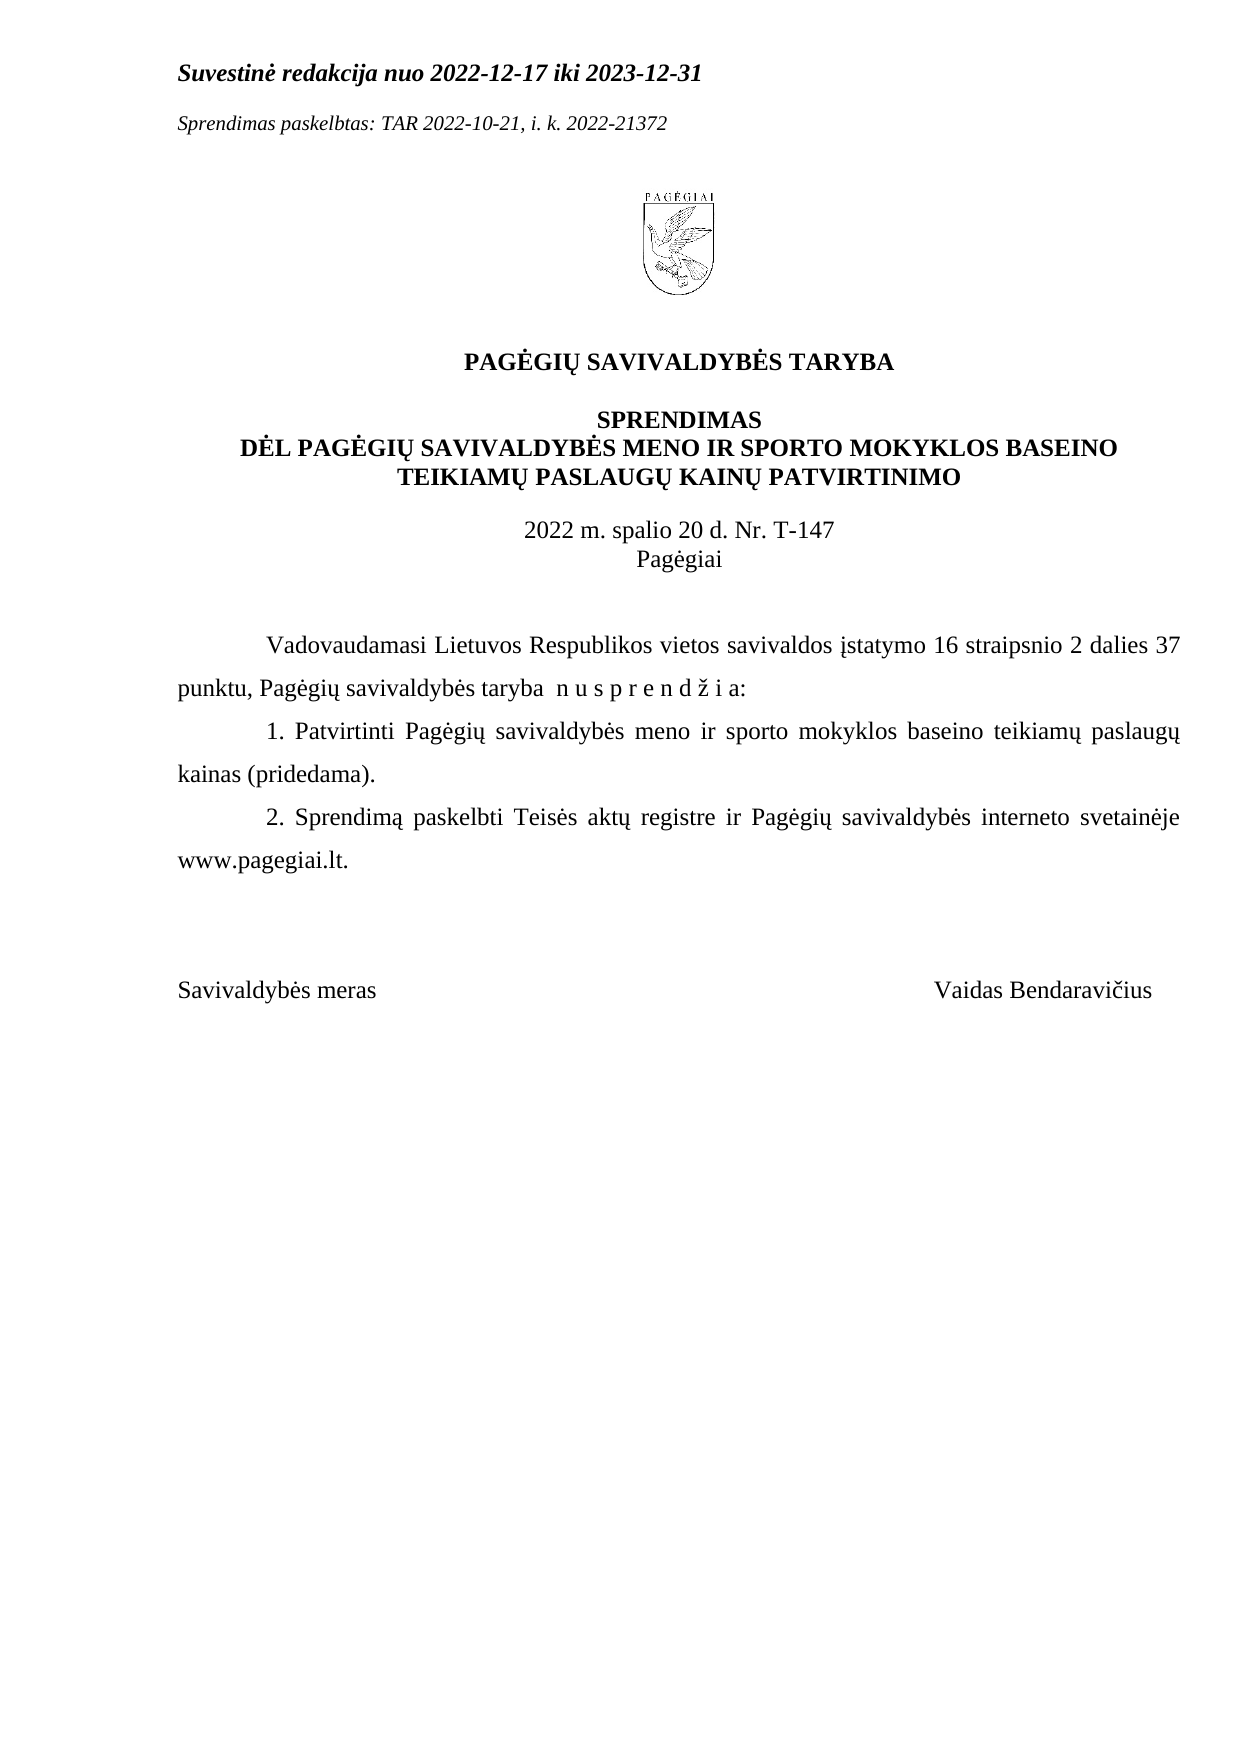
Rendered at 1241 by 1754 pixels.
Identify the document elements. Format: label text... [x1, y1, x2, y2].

text Pagėgiai [177, 544, 1181, 572]
subtitle PAGĖGIŲ SAVIVALDYBĖS TARYBA [177, 347, 1181, 376]
text Suvestinė redakcija nuo 2022-12-17 iki 2023-12-31 [177, 58, 1181, 87]
subtitle 2022 m. spalio 20 d. Nr. T-147 [177, 515, 1181, 544]
text 1. Patvirtinti Pagėgių savivaldybės meno ir sporto mokyklos baseino teikiamų paslaugų kainas (pridedama). [177, 716, 1181, 788]
text Dėl PAGĖGIŲ SAVIVALDYBĖS MENO IR SPORTO MOKYKLOS BASEINO TEIKIAMŲ PASLAUGŲ KAINŲ PATVIRTINIMO [177, 433, 1181, 491]
text sprendimas [177, 405, 1181, 433]
text Vadovaudamasi Lietuvos Respublikos vietos savivaldos įstatymo 16 straipsnio 2 dalies 37 punktu, Pagėgių savivaldybės taryba n u s p r e n d ž i a: [177, 630, 1181, 702]
text Savivaldybės meras Vaidas Bendaravičius [177, 975, 1181, 1004]
text Sprendimas paskelbtas: TAR 2022-10-21, i. k. 2022-21372 [177, 111, 1181, 135]
text 2. Sprendimą paskelbti Teisės aktų registre ir Pagėgių savivaldybės interneto svetainėje www.pagegiai.lt. [177, 802, 1181, 874]
